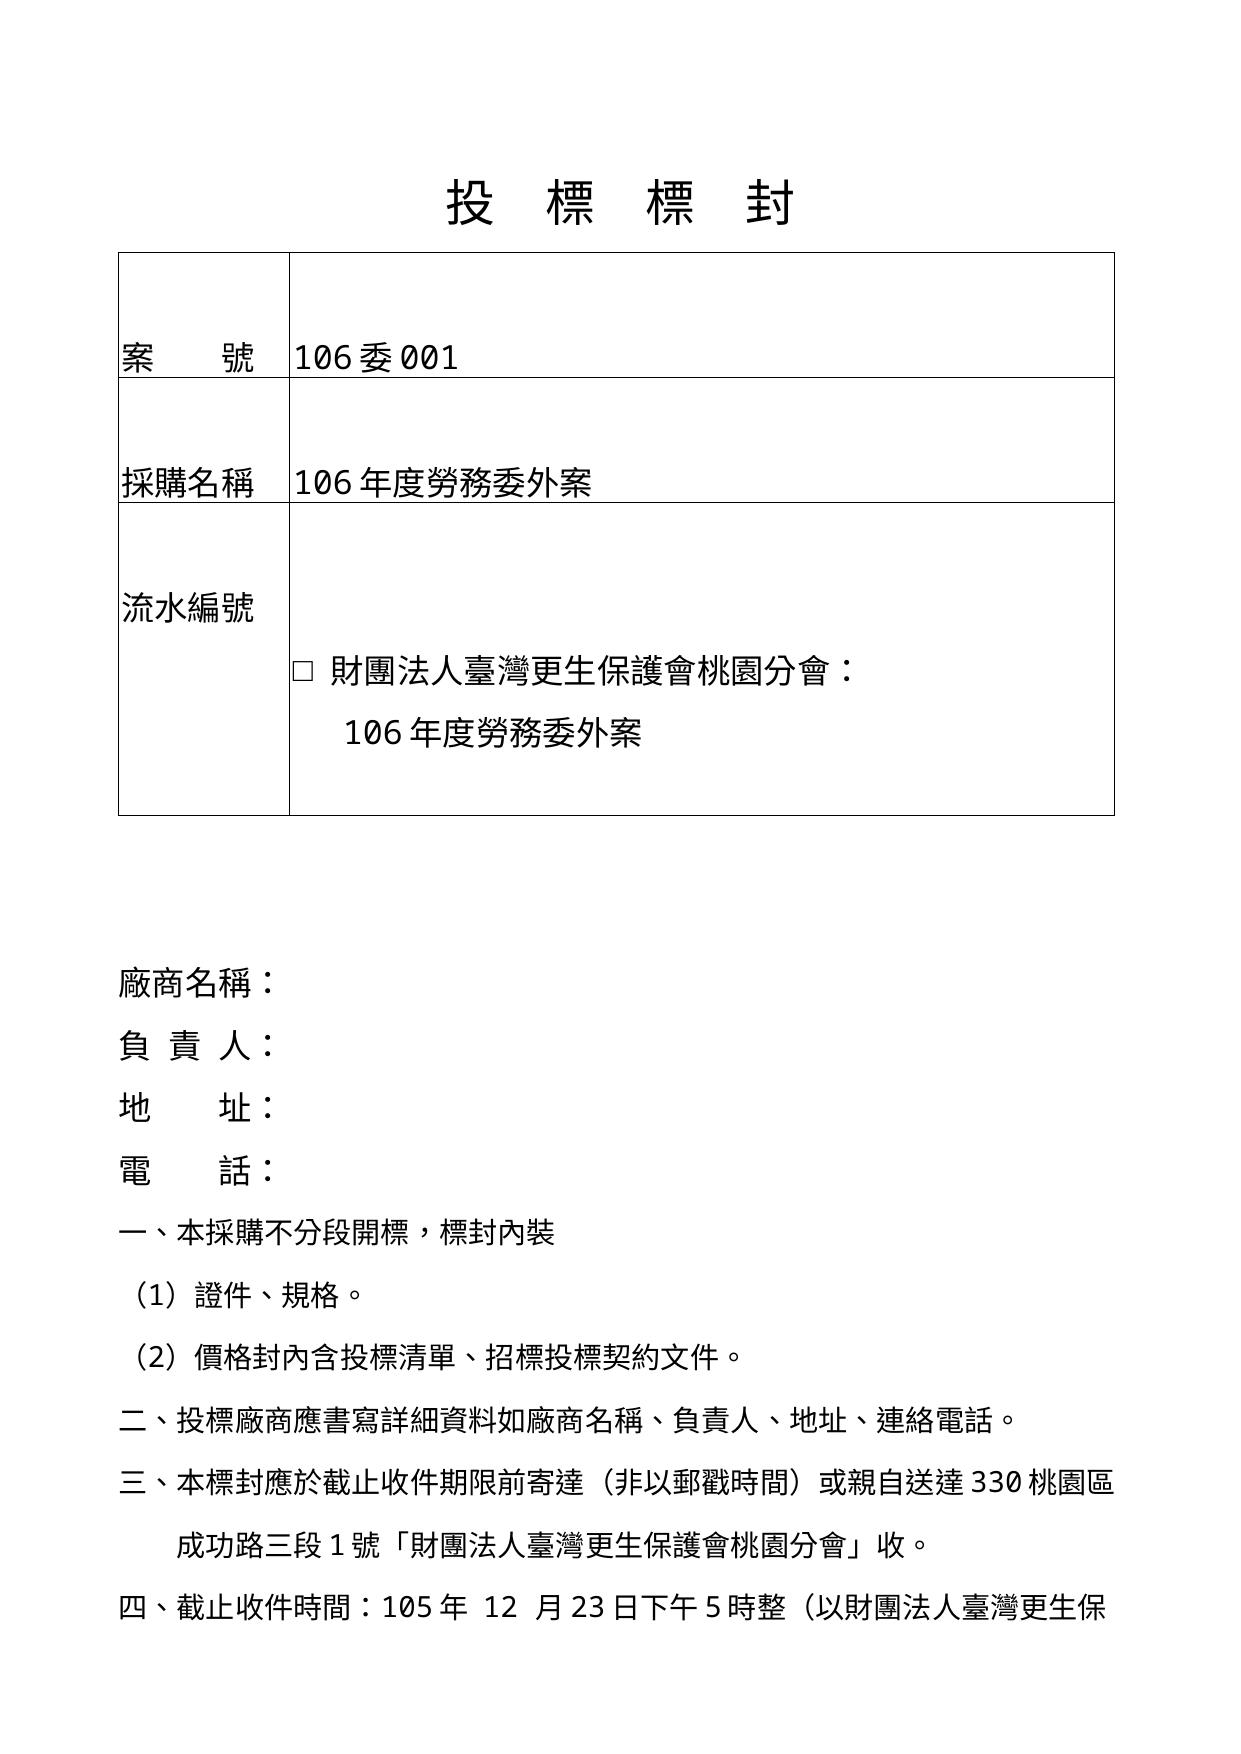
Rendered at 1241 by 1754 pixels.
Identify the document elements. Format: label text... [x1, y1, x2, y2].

text 負 責 人： [118, 1002, 1122, 1064]
text （1）證件、規格。 [118, 1252, 1122, 1314]
table_cell 流水編號 [119, 503, 289, 814]
text 一、本採購不分段開標，標封內裝 [118, 1189, 1122, 1252]
table_cell 採購名稱 [119, 378, 289, 502]
table_cell 106年度勞務委外案 [290, 378, 1114, 502]
text （2）價格封內含投標清單、招標投標契約文件。 [118, 1314, 1122, 1377]
text 地 址： [118, 1064, 1122, 1127]
table_cell 財團法人臺灣更生保護會桃園分會： 106年度勞務委外案 [290, 503, 1114, 814]
text 電 話： [118, 1127, 1122, 1189]
text 二、投標廠商應書寫詳細資料如廠商名稱、負責人、地址、連絡電話。 [118, 1377, 1122, 1439]
table_header 案 號 [119, 253, 289, 377]
text 三、本標封應於截止收件期限前寄達（非以郵戳時間）或親自送達330桃園區成功路三段1號「財團法人臺灣更生保護會桃園分會」收。 [118, 1439, 1122, 1564]
text 廠商名稱： [118, 939, 1122, 1002]
table_header 106委001 [290, 253, 1114, 377]
text 投 標 標 封 [118, 127, 1122, 252]
text 四、截止收件時間：105年 12 月23日下午5時整（以財團法人臺灣更生保 [118, 1564, 1122, 1627]
